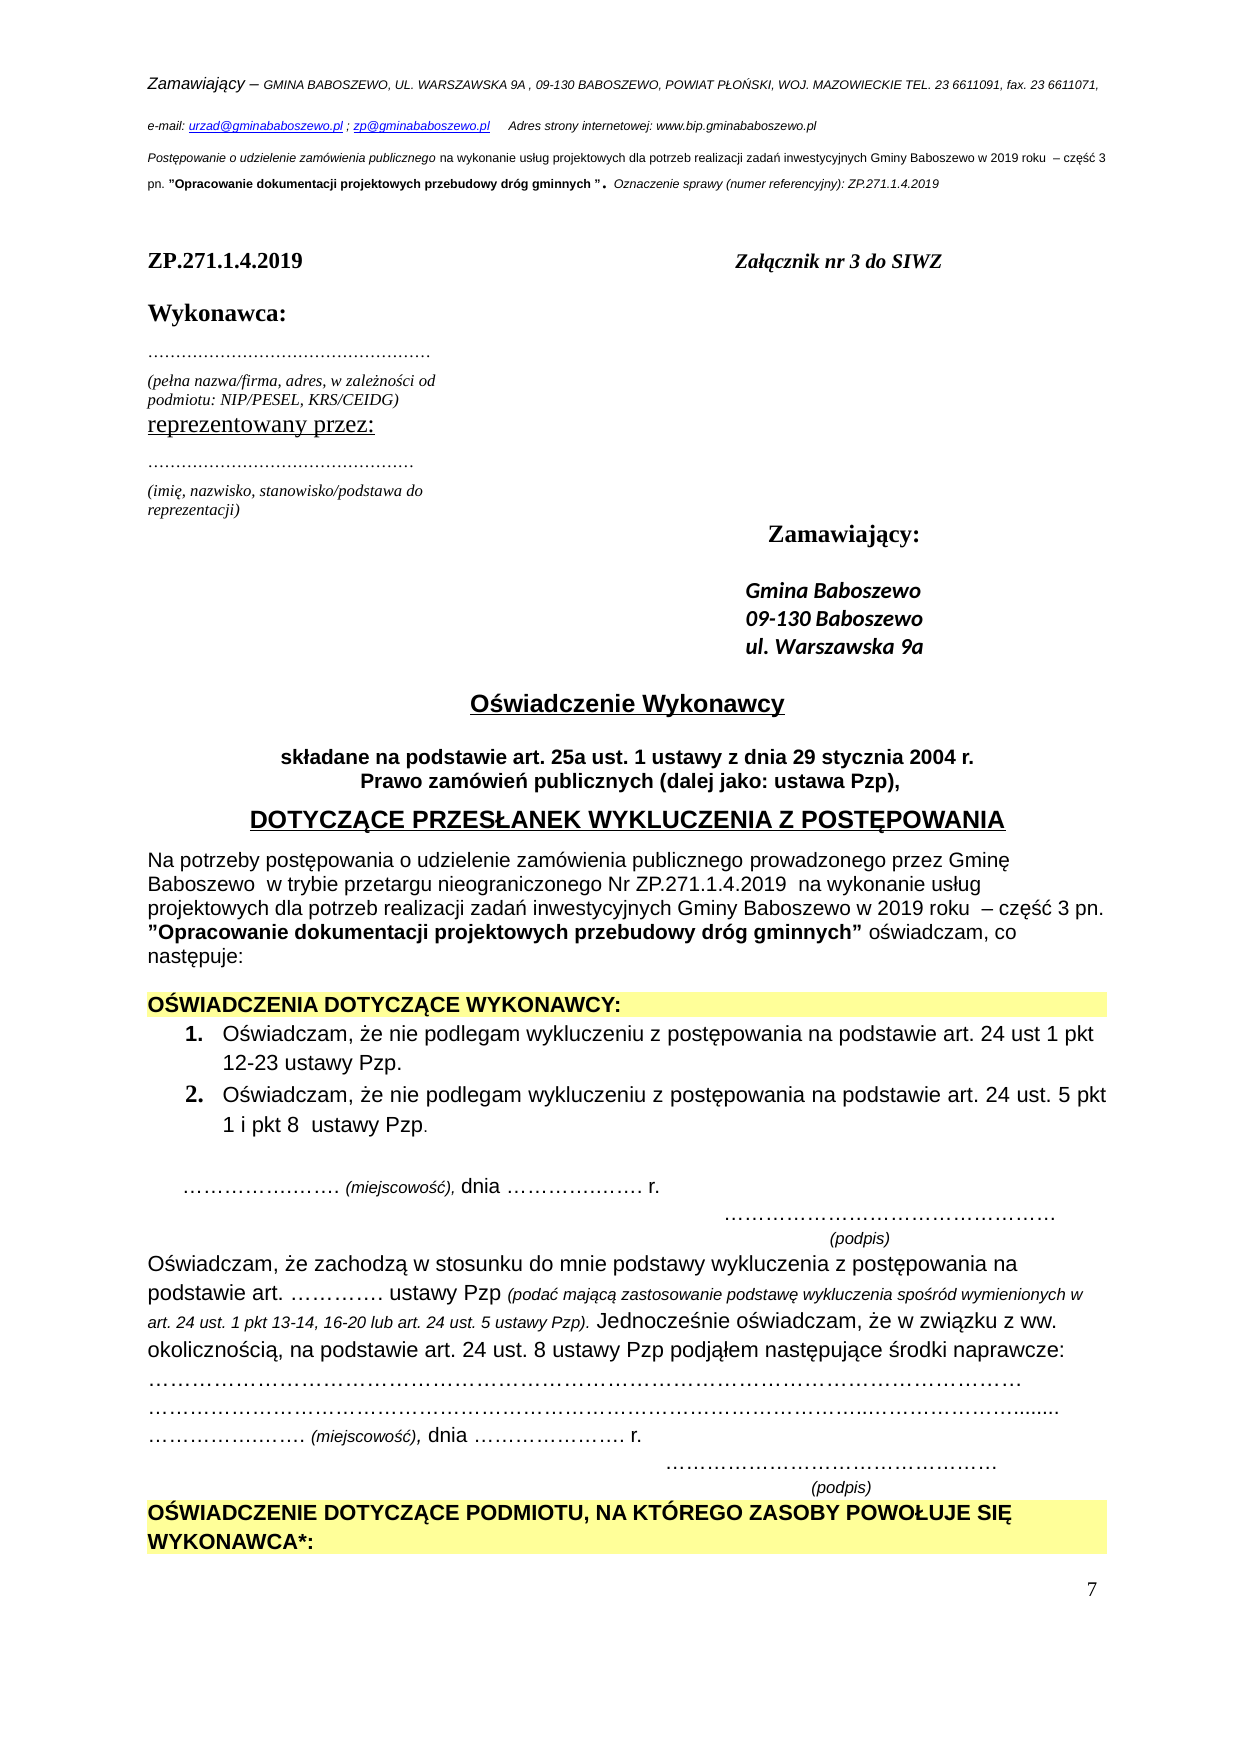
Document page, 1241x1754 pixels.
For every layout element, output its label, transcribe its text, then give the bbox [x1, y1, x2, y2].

text …………….……. (miejscowość), dnia ………….……. r. [147, 1173, 1107, 1197]
text (pełna nazwa/firma, adres, w zależności od podmiotu: NIP/PESEL, KRS/CEIDG) [147, 370, 487, 409]
text OŚWIADCZENIE DOTYCZĄCE PODMIOTU, NA KTÓREGO ZASOBY POWOŁUJE SIĘ WYKONAWCA*: [147, 1500, 1107, 1554]
text reprezentowany przez: [147, 409, 1107, 437]
text (podpis) [737, 1478, 1107, 1497]
text (imię, nazwisko, stanowisko/podstawa do reprezentacji) [147, 481, 487, 519]
text ZP.271.1.4.2019 Załącznik nr 3 do SIWZ [147, 247, 1107, 274]
text Gmina Baboszewo 09-130 Baboszewo ul. Warszawska 9a [694, 576, 1107, 660]
text Prawo zamówień publicznych (dalej jako: ustawa Pzp), [147, 769, 1107, 793]
text Zamawiający: [694, 519, 1107, 548]
text …………………………………………………………………………………………..…………………........ [147, 1395, 1107, 1419]
text OŚWIADCZENIA DOTYCZĄCE WYKONAWCY: [147, 992, 1107, 1017]
text …………………………………………… [147, 342, 487, 361]
text …………….……. (miejscowość), dnia …………………. r. [147, 1423, 1107, 1447]
text Oświadczam, że zachodzą w stosunku do mnie podstawy wykluczenia z postępowania na podstawie art. …………. ustawy Pzp (podać mającą zastosowanie podstawę wykluczenia spośród wymienionych w art. 24 ust. 1 pkt 13-14, 16-20 lub art. 24 ust. 5 ustawy Pzp). Jednocześnie oświadczam, że w związku z ww. okolicznością, na podstawie art. 24 ust. 8 ustawy Pzp podjąłem następujące środki naprawcze: ………………………………………………………………………………………………………… [147, 1250, 1107, 1391]
list Oświadczam, że nie podlegam wykluczeniu z postępowania na podstawie art. 24 ust 1 pkt 12-23 ustawy Pzp. [185, 1021, 1107, 1075]
text Wykonawca: [147, 298, 1107, 327]
text składane na podstawie art. 25a ust. 1 ustawy z dnia 29 stycznia 2004 r. [147, 745, 1107, 769]
list Oświadczam, że nie podlegam wykluczeniu z postępowania na podstawie art. 24 ust. 5 pkt 1 i pkt 8 ustawy Pzp. [185, 1079, 1107, 1137]
text Na potrzeby postępowania o udzielenie zamówienia publicznego prowadzonego przez Gminę Baboszewo w trybie przetargu nieograniczonego Nr ZP.271.1.4.2019 na wykonanie usług projektowych dla potrzeb realizacji zadań inwestycyjnych Gminy Baboszewo w 2019 roku – część 3 pn. ”Opracowanie dokumentacji projektowych przebudowy dróg gminnych” oświadczam, co następuje: [147, 848, 1107, 968]
text ………………………………………… [147, 1450, 1107, 1474]
text ………………………………………… [147, 1201, 1107, 1225]
text (podpis) [737, 1228, 1107, 1248]
text DOTYCZĄCE PRZESŁANEK WYKLUCZENIA Z POSTĘPOWANIA [147, 805, 1107, 834]
text Oświadczenie Wykonawcy [147, 689, 1107, 718]
text ………………………………………… [147, 452, 487, 471]
